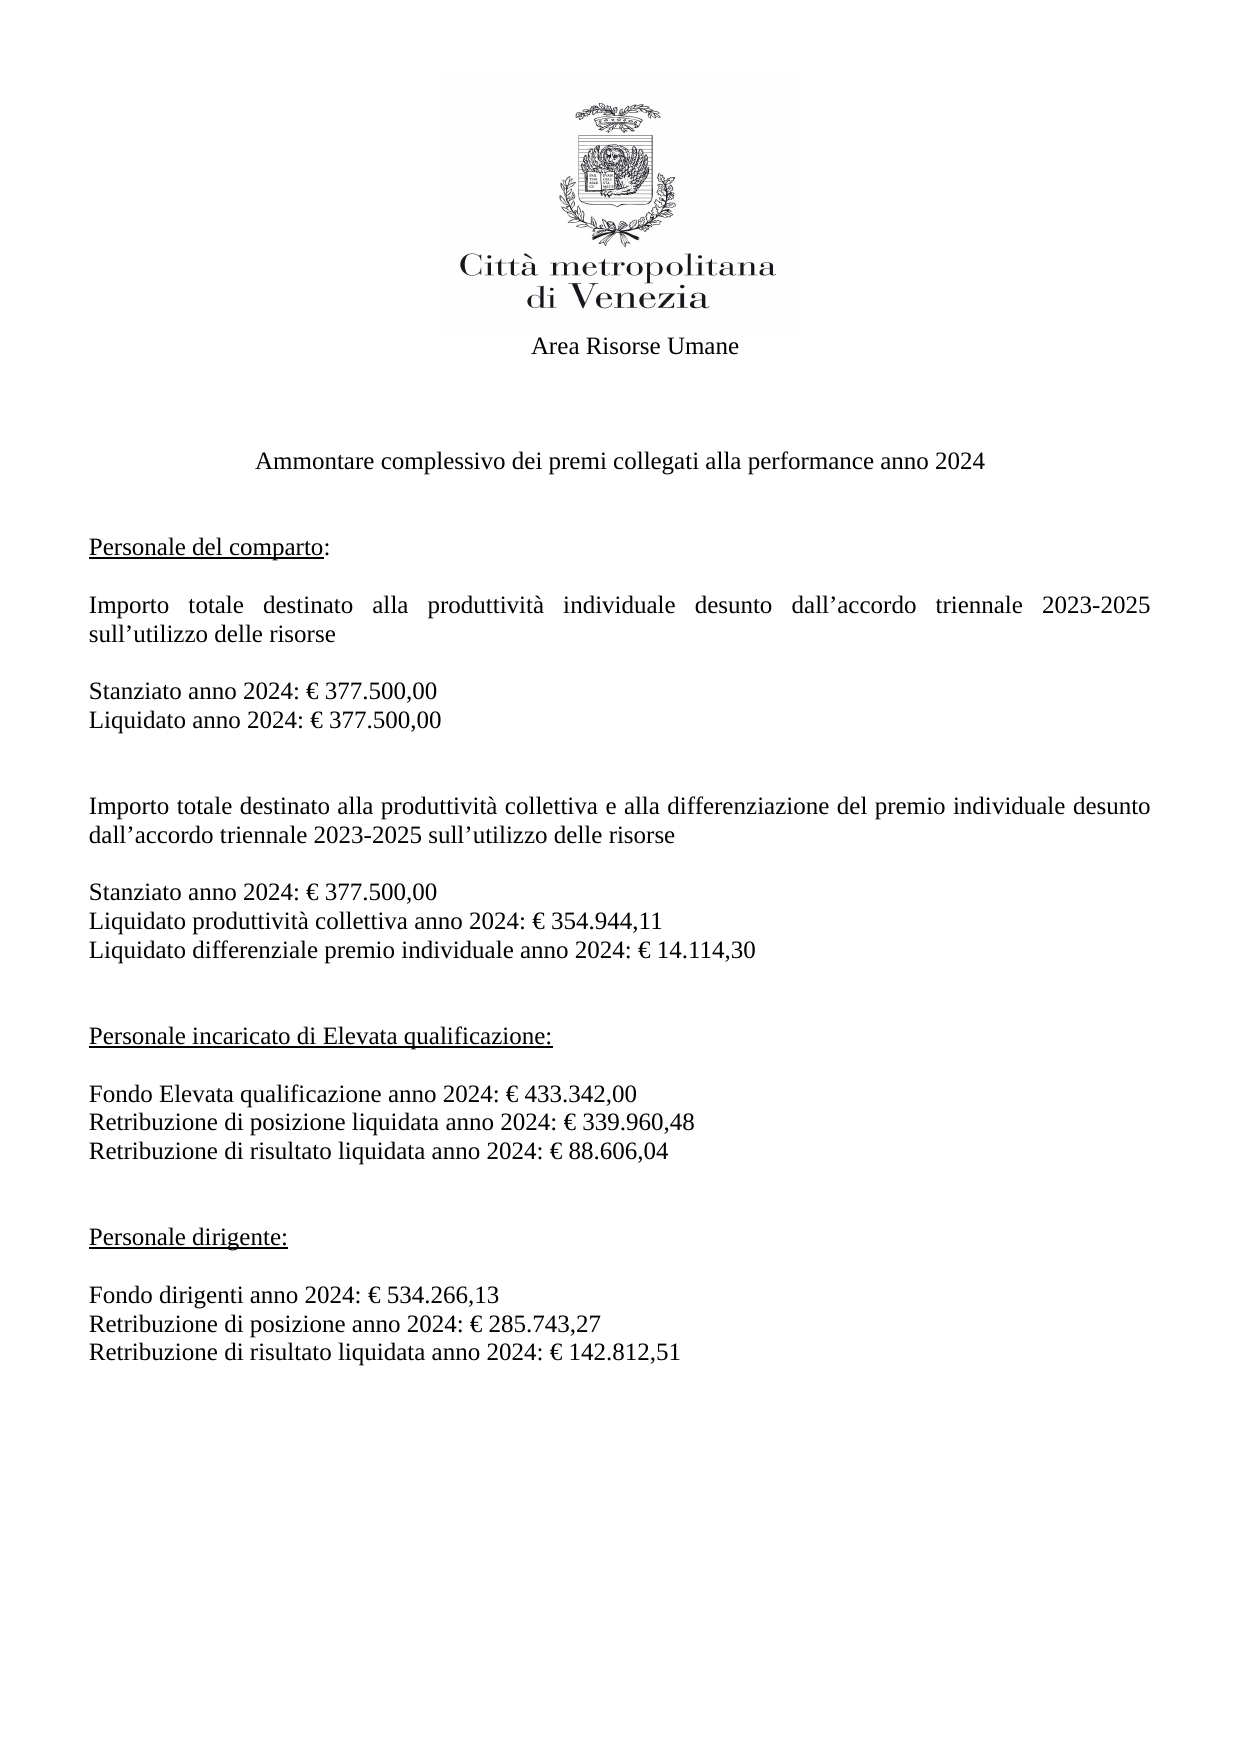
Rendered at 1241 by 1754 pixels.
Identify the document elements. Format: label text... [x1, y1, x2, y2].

text Personale del comparto: [89, 532, 1152, 561]
text Fondo dirigenti anno 2024: € 534.266,13 [89, 1280, 1152, 1309]
text Importo totale destinato alla produttività collettiva e alla differenziazione del premio individuale desunto dall’accordo triennale 2023-2025 sull’utilizzo delle risorse [89, 791, 1152, 849]
text Retribuzione di posizione liquidata anno 2024: € 339.960,48 [89, 1107, 1152, 1136]
text Stanziato anno 2024: € 377.500,00 [89, 877, 1152, 906]
text Retribuzione di risultato liquidata anno 2024: € 88.606,04 [89, 1136, 1152, 1165]
text Liquidato anno 2024: € 377.500,00 [89, 705, 1152, 734]
text Retribuzione di risultato liquidata anno 2024: € 142.812,51 [89, 1337, 1152, 1366]
text Stanziato anno 2024: € 377.500,00 [89, 676, 1152, 705]
text Retribuzione di posizione anno 2024: € 285.743,27 [89, 1309, 1152, 1337]
text Importo totale destinato alla produttività individuale desunto dall’accordo triennale 2023-2025 sull’utilizzo delle risorse [89, 590, 1152, 647]
text Liquidato produttività collettiva anno 2024: € 354.944,11 [89, 906, 1152, 935]
text Personale incaricato di Elevata qualificazione: [89, 1021, 1152, 1050]
text Ammontare complessivo dei premi collegati alla performance anno 2024 [89, 446, 1152, 475]
picture [439, 75, 801, 332]
text Fondo Elevata qualificazione anno 2024: € 433.342,00 [89, 1079, 1152, 1107]
text Personale dirigente: [89, 1222, 1152, 1251]
text Liquidato differenziale premio individuale anno 2024: € 14.114,30 [89, 935, 1152, 964]
